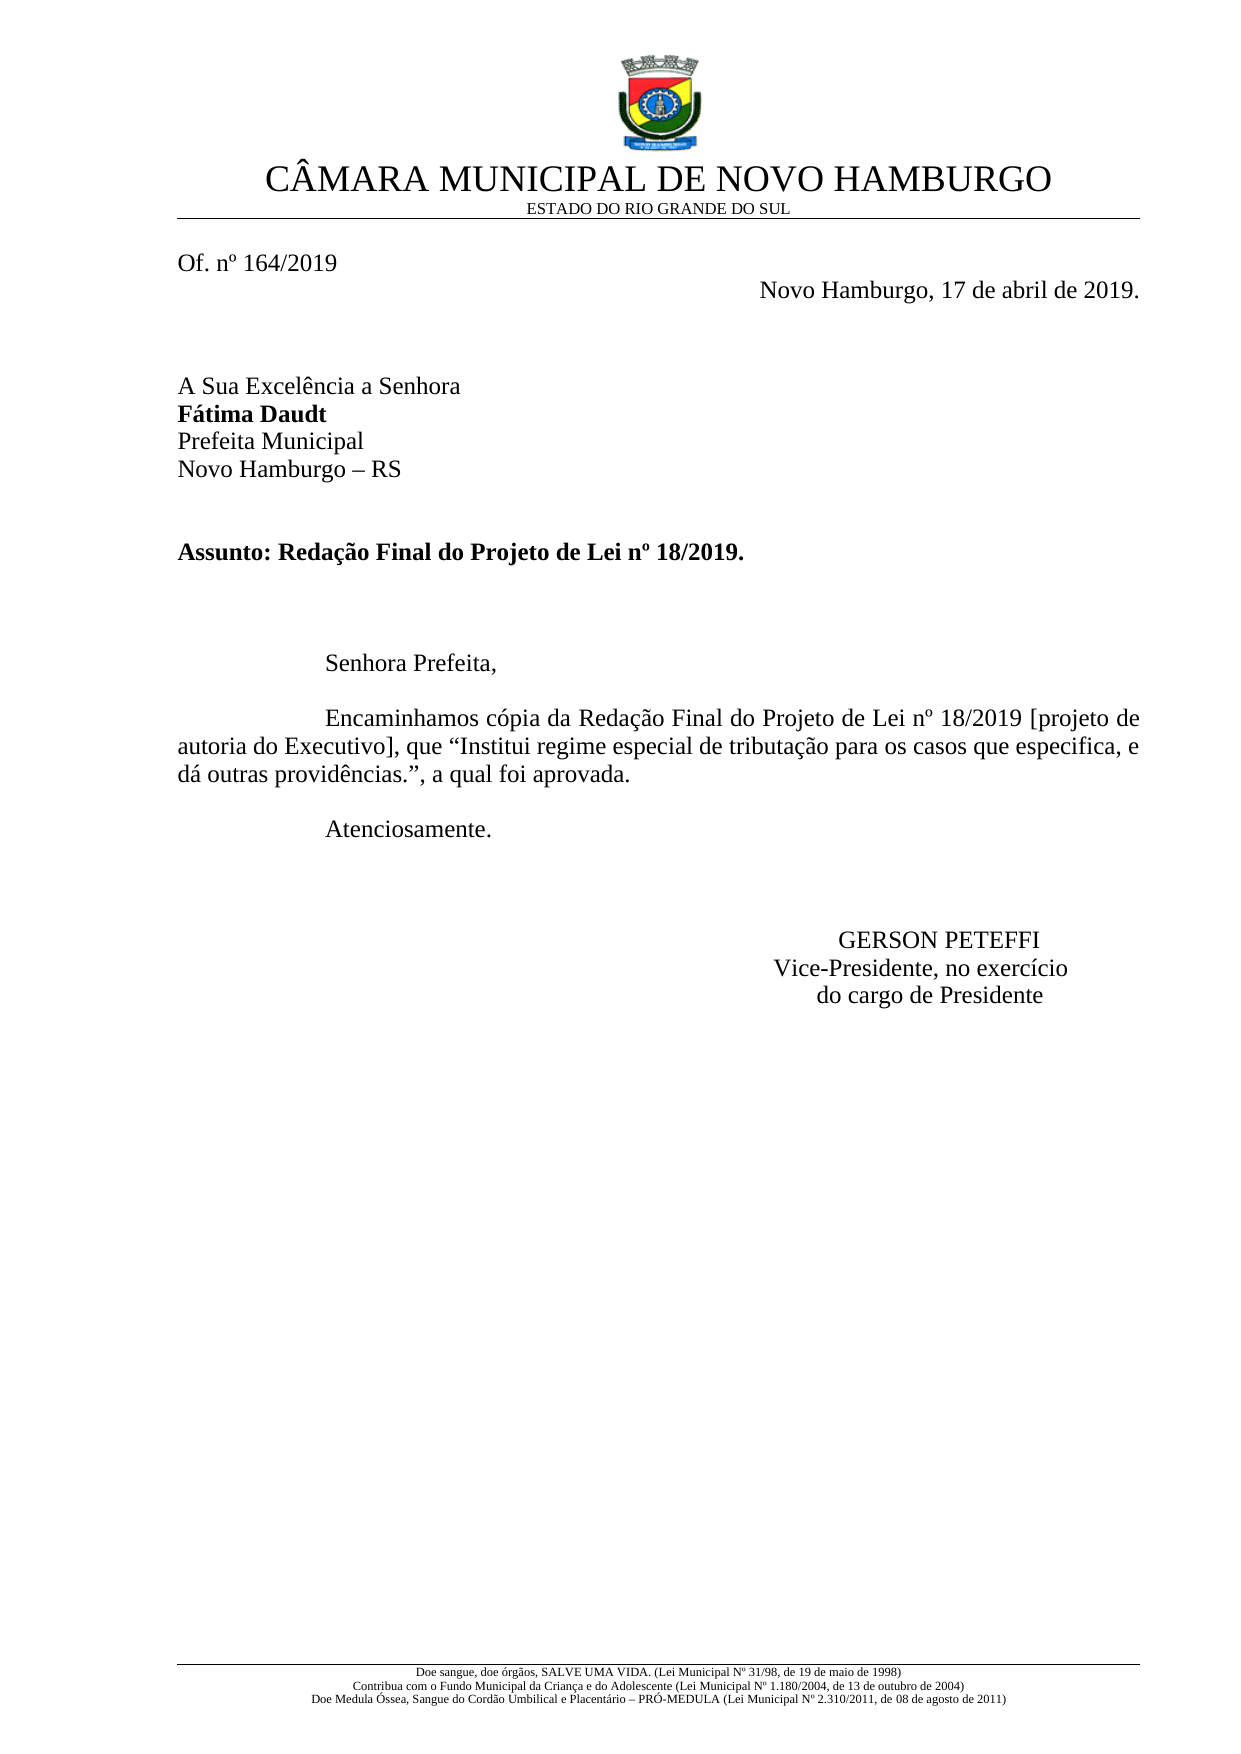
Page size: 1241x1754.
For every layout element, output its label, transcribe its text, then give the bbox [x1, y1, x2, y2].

text Fátima Daudt [177, 400, 1140, 427]
text A Sua Excelência a Senhora [177, 372, 1140, 400]
text Vice-Presidente, no exercício [470, 954, 1140, 982]
text Prefeita Municipal [177, 427, 1140, 455]
picture [611, 47, 705, 156]
text Assunto: Redação Final do Projeto de Lei nº 18/2019. [177, 538, 1140, 566]
text do cargo de Presidente [470, 982, 1140, 1009]
text Of. nº 164/2019 [177, 249, 1140, 276]
text Novo Hamburgo – RS [177, 455, 1140, 483]
text Senhora Prefeita, [177, 649, 1140, 677]
text Novo Hamburgo, 17 de abril de 2019. [177, 276, 1140, 304]
text Encaminhamos cópia da Redação Final do Projeto de Lei nº 18/2019 [projeto de autoria do Executivo], que “Institui regime especial de tributação para os casos que especifica, e dá outras providências.”, a qual foi aprovada. [177, 704, 1140, 788]
text GERSON PETEFFI [470, 926, 1140, 954]
text Atenciosamente. [177, 815, 1140, 843]
